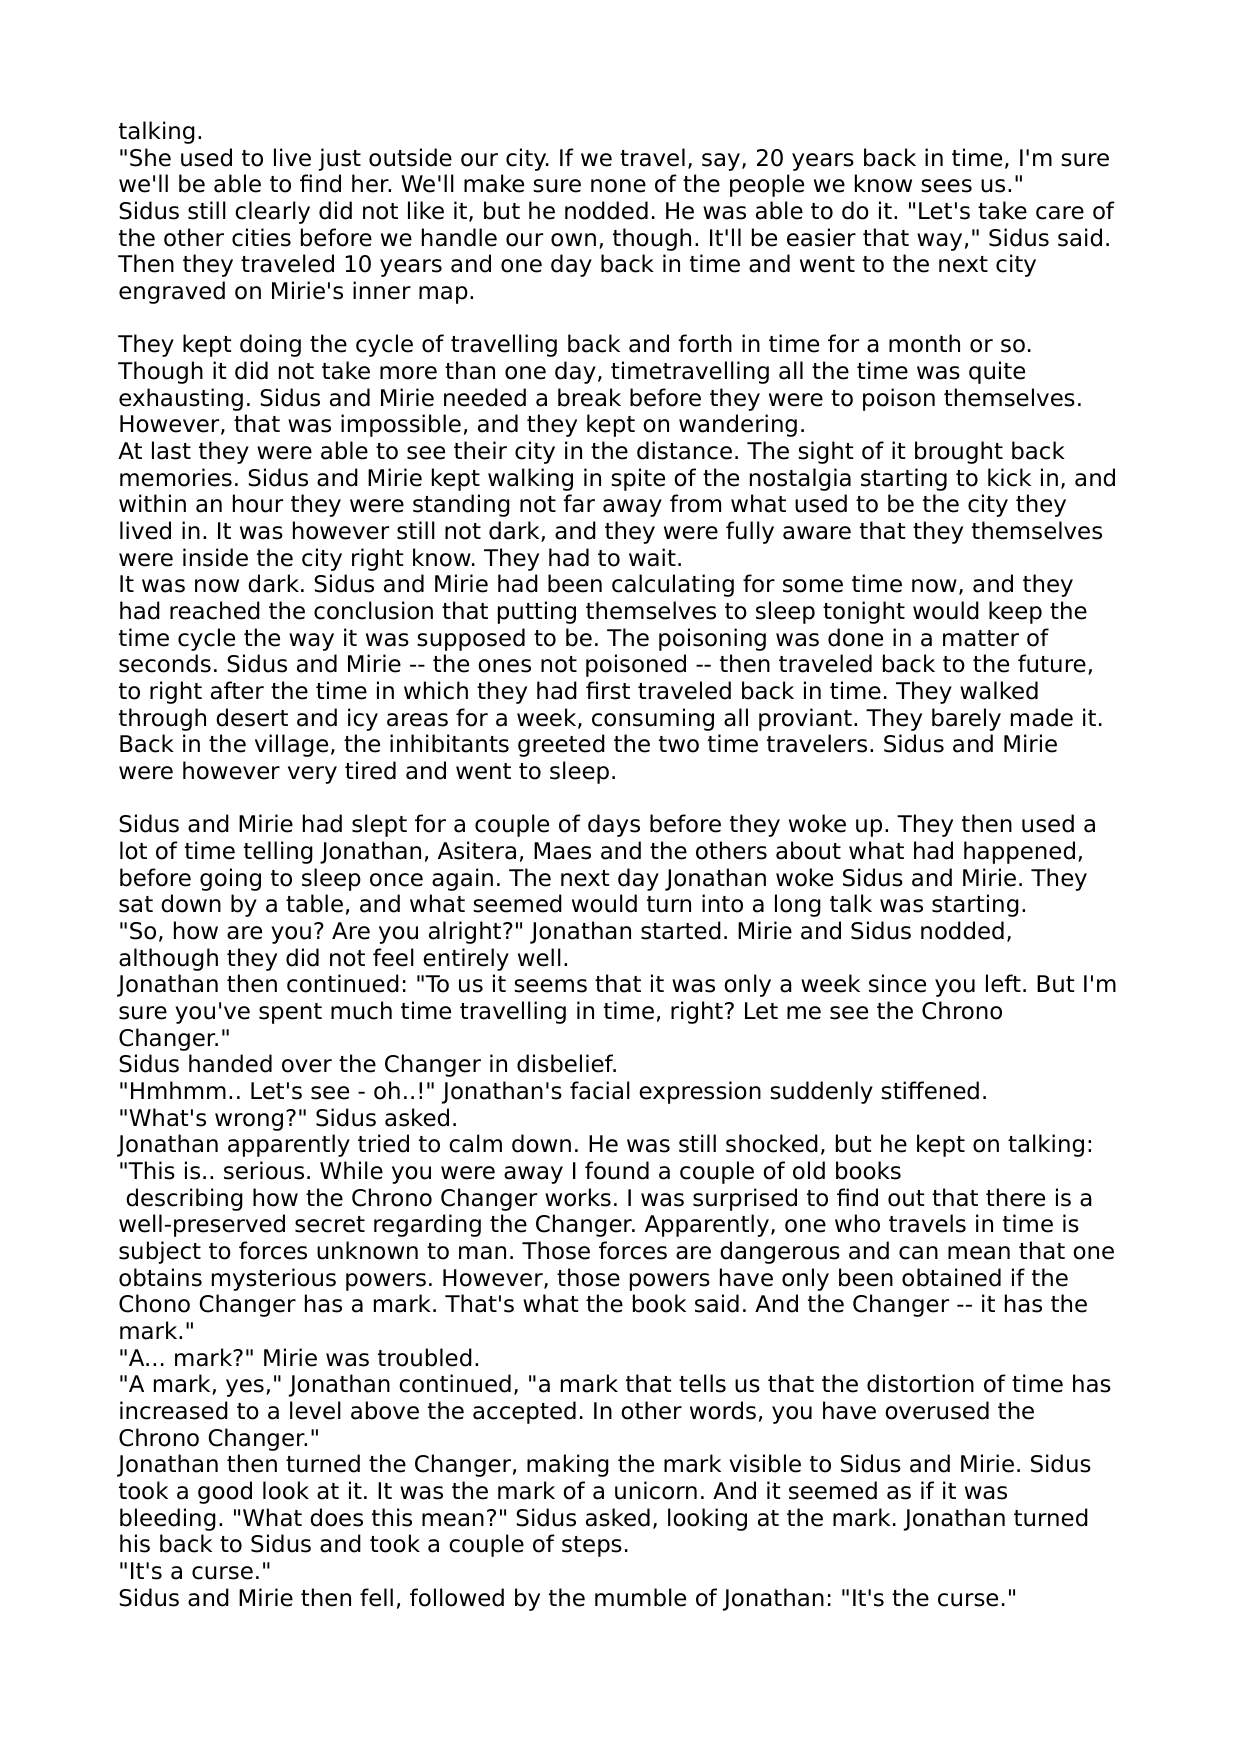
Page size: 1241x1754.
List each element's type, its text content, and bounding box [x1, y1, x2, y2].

text describing how the Chrono Changer works. I was surprised to find out that there is a well-preserved secret regarding the Changer. Apparently, one who travels in time is subject to forces unknown to man. Those forces are dangerous and can mean that one obtains mysterious powers. However, those powers have only been obtained if the Chono Changer has a mark. That's what the book said. And the Changer -- it has the mark." "A... mark?" Mirie was troubled. "A mark, yes," Jonathan continued, "a mark that tells us that the distortion of time has increased to a level above the accepted. In other words, you have overused the Chrono Changer." Jonathan then turned the Changer, making the mark visible to Sidus and Mirie. Sidus took a good look at it. It was the mark of a unicorn. And it seemed as if it was bleeding. "What does this mean?" Sidus asked, looking at the mark. Jonathan turned his back to Sidus and took a couple of steps. "It's a curse." Sidus and Mirie then fell, followed by the mumble of Jonathan: "It's the curse." [118, 1185, 1122, 1611]
text talking. "She used to live just outside our city. If we travel, say, 20 years back in time, I'm sure we'll be able to find her. We'll make sure none of the people we know sees us." Sidus still clearly did not like it, but he nodded. He was able to do it. "Let's take care of the other cities before we handle our own, though. It'll be easier that way," Sidus said. Then they traveled 10 years and one day back in time and went to the next city engraved on Mirie's inner map. They kept doing the cycle of travelling back and forth in time for a month or so. Though it did not take more than one day, timetravelling all the time was quite exhausting. Sidus and Mirie needed a break before they were to poison themselves. However, that was impossible, and they kept on wandering. At last they were able to see their city in the distance. The sight of it brought back memories. Sidus and Mirie kept walking in spite of the nostalgia starting to kick in, and within an hour they were standing not far away from what used to be the city they lived in. It was however still not dark, and they were fully aware that they themselves were inside the city right know. They had to wait. It was now dark. Sidus and Mirie had been calculating for some time now, and they had reached the conclusion that putting themselves to sleep tonight would keep the time cycle the way it was supposed to be. The poisoning was done in a matter of seconds. Sidus and Mirie -- the ones not poisoned -- then traveled back to the future, to right after the time in which they had first traveled back in time. They walked through desert and icy areas for a week, consuming all proviant. They barely made it. Back in the village, the inhibitants greeted the two time travelers. Sidus and Mirie were however very tired and went to sleep. Sidus and Mirie had slept for a couple of days before they woke up. They then used a lot of time telling Jonathan, Asitera, Maes and the others about what had happened, before going to sleep once again. The next day Jonathan woke Sidus and Mirie. They sat down by a table, and what seemed would turn into a long talk was starting. "So, how are you? Are you alright?" Jonathan started. Mirie and Sidus nodded, although they did not feel entirely well. Jonathan then continued: "To us it seems that it was only a week since you left. But I'm sure you've spent much time travelling in time, right? Let me see the Chrono Changer." Sidus handed over the Changer in disbelief. "Hmhmm.. Let's see - oh..!" Jonathan's facial expression suddenly stiffened. "What's wrong?" Sidus asked. Jonathan apparently tried to calm down. He was still shocked, but he kept on talking: "This is.. serious. While you were away I found a couple of old books [118, 118, 1122, 1185]
